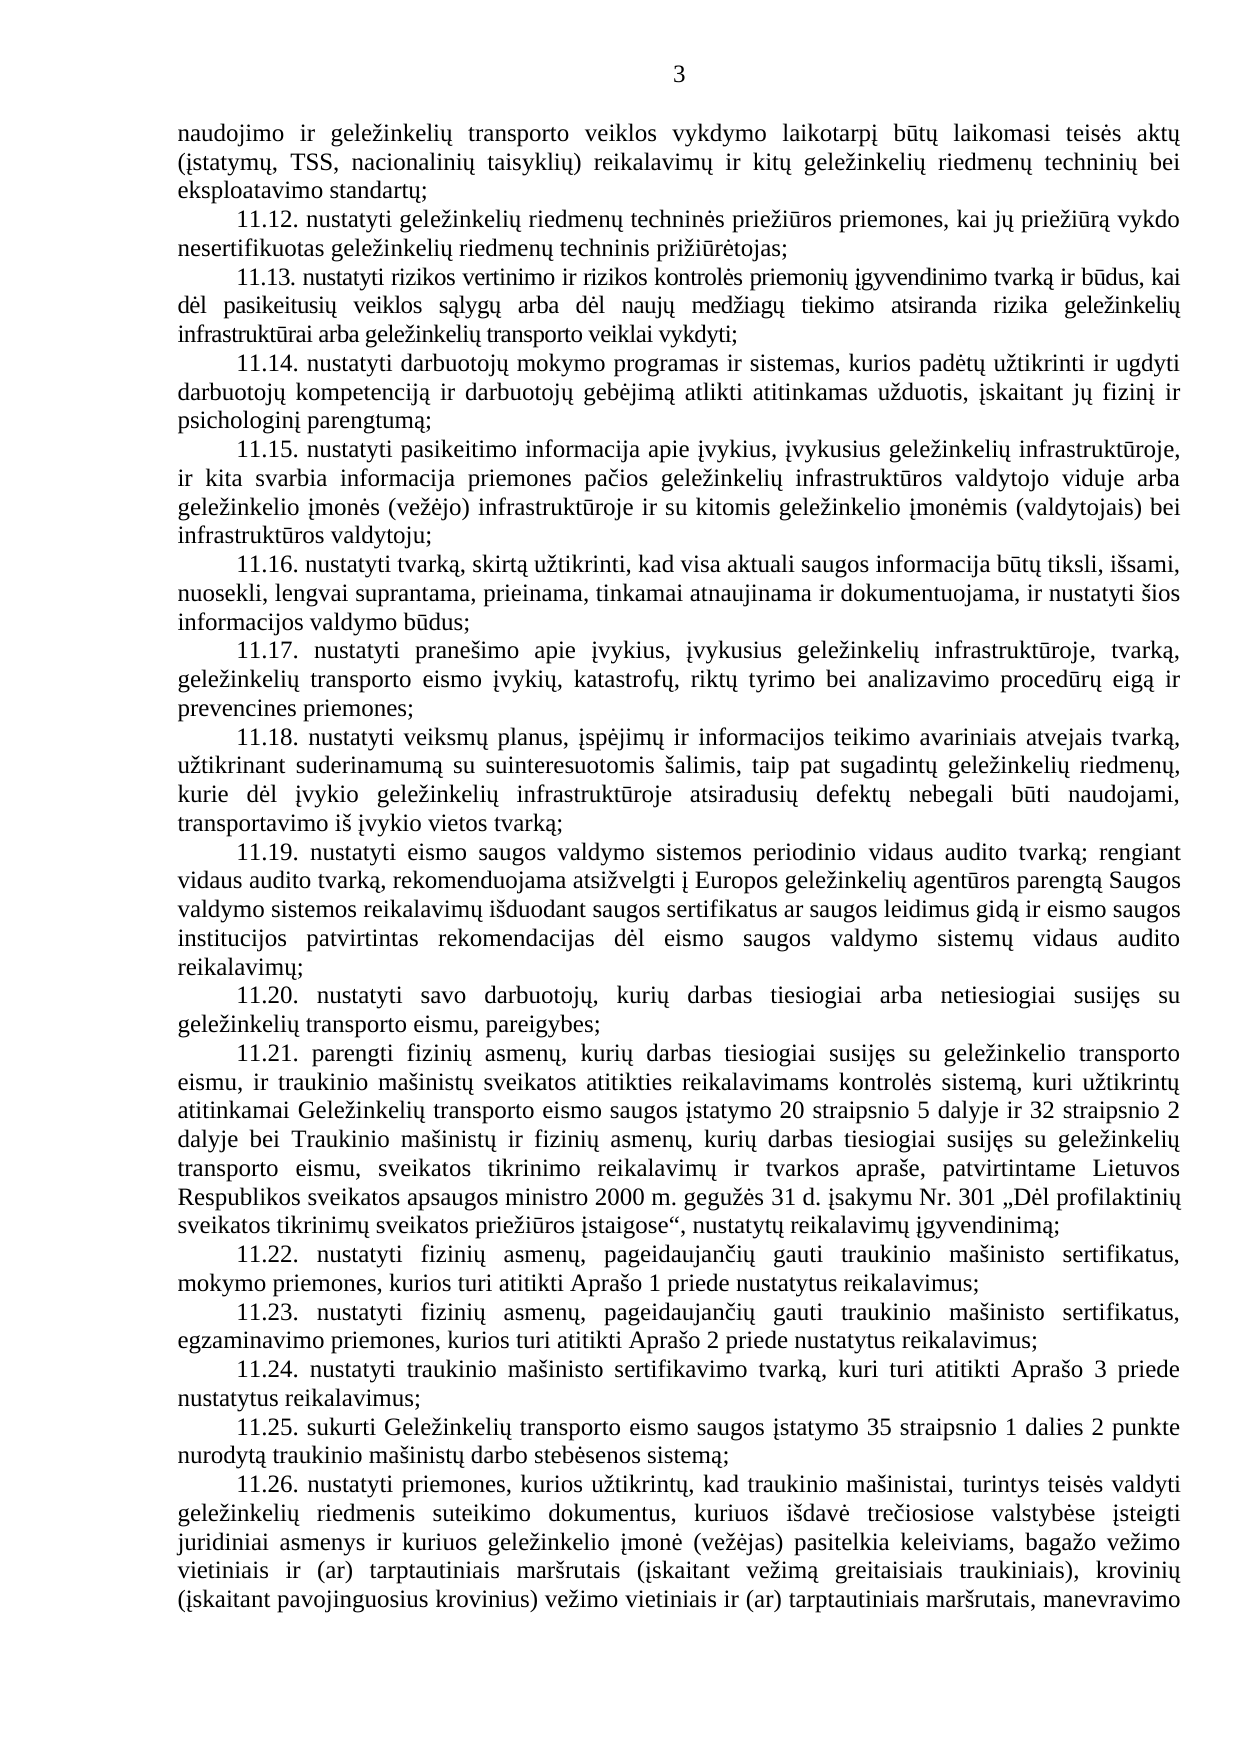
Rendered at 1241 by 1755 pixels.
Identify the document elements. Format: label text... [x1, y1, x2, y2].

text 11.16. nustatyti tvarką, skirtą užtikrinti, kad visa aktuali saugos informacija būtų tiksli, išsami, nuosekli, lengvai suprantama, prieinama, tinkamai atnaujinama ir dokumentuojama, ir nustatyti šios informacijos valdymo būdus; [177, 549, 1181, 636]
text 11.19. nustatyti eismo saugos valdymo sistemos periodinio vidaus audito tvarką; rengiant vidaus audito tvarką, rekomenduojama atsižvelgti į Europos geležinkelių agentūros parengtą Saugos valdymo sistemos reikalavimų išduodant saugos sertifikatus ar saugos leidimus gidą ir eismo saugos institucijos patvirtintas rekomendacijas dėl eismo saugos valdymo sistemų vidaus audito reikalavimų; [177, 837, 1181, 981]
text 11.18. nustatyti veiksmų planus, įspėjimų ir informacijos teikimo avariniais atvejais tvarką, užtikrinant suderinamumą su suinteresuotomis šalimis, taip pat sugadintų geležinkelių riedmenų, kurie dėl įvykio geležinkelių infrastruktūroje atsiradusių defektų nebegali būti naudojami, transportavimo iš įvykio vietos tvarką; [177, 722, 1181, 837]
text 11.23. nustatyti fizinių asmenų, pageidaujančių gauti traukinio mašinisto sertifikatus, egzaminavimo priemones, kurios turi atitikti Aprašo 2 priede nustatytus reikalavimus; [177, 1297, 1181, 1354]
text 11.24. nustatyti traukinio mašinisto sertifikavimo tvarką, kuri turi atitikti Aprašo 3 priede nustatytus reikalavimus; [177, 1354, 1181, 1412]
text 11.14. nustatyti darbuotojų mokymo programas ir sistemas, kurios padėtų užtikrinti ir ugdyti darbuotojų kompetenciją ir darbuotojų gebėjimą atlikti atitinkamas užduotis, įskaitant jų fizinį ir psichologinį parengtumą; [177, 348, 1181, 434]
text 11.20. nustatyti savo darbuotojų, kurių darbas tiesiogiai arba netiesiogiai susijęs su geležinkelių transporto eismu, pareigybes; [177, 981, 1181, 1038]
text 11.17. nustatyti pranešimo apie įvykius, įvykusius geležinkelių infrastruktūroje, tvarką, geležinkelių transporto eismo įvykių, katastrofų, riktų tyrimo bei analizavimo procedūrų eigą ir prevencines priemones; [177, 636, 1181, 722]
text 11.13. nustatyti rizikos vertinimo ir rizikos kontrolės priemonių įgyvendinimo tvarką ir būdus, kai dėl pasikeitusių veiklos sąlygų arba dėl naujų medžiagų tiekimo atsiranda rizika geležinkelių infrastruktūrai arba geležinkelių transporto veiklai vykdyti; [177, 262, 1181, 348]
text 11.15. nustatyti pasikeitimo informacija apie įvykius, įvykusius geležinkelių infrastruktūroje, ir kita svarbia informacija priemones pačios geležinkelių infrastruktūros valdytojo viduje arba geležinkelio įmonės (vežėjo) infrastruktūroje ir su kitomis geležinkelio įmonėmis (valdytojais) bei infrastruktūros valdytoju; [177, 434, 1181, 549]
text 11.12. nustatyti geležinkelių riedmenų techninės priežiūros priemones, kai jų priežiūrą vykdo nesertifikuotas geležinkelių riedmenų techninis prižiūrėtojas; [177, 204, 1181, 262]
text 11.26. nustatyti priemones, kurios užtikrintų, kad traukinio mašinistai, turintys teisės valdyti geležinkelių riedmenis suteikimo dokumentus, kuriuos išdavė trečiosiose valstybėse įsteigti juridiniai asmenys ir kuriuos geležinkelio įmonė (vežėjas) pasitelkia keleiviams, bagažo vežimo vietiniais ir (ar) tarptautiniais maršrutais (įskaitant vežimą greitaisiais traukiniais), krovinių (įskaitant pavojinguosius krovinius) vežimo vietiniais ir (ar) tarptautiniais maršrutais, manevravimo [177, 1469, 1181, 1613]
text 11.22. nustatyti fizinių asmenų, pageidaujančių gauti traukinio mašinisto sertifikatus, mokymo priemones, kurios turi atitikti Aprašo 1 priede nustatytus reikalavimus; [177, 1239, 1181, 1297]
text naudojimo ir geležinkelių transporto veiklos vykdymo laikotarpį būtų laikomasi teisės aktų (įstatymų, TSS, nacionalinių taisyklių) reikalavimų ir kitų geležinkelių riedmenų techninių bei eksploatavimo standartų; [177, 118, 1181, 204]
text 11.21. parengti fizinių asmenų, kurių darbas tiesiogiai susijęs su geležinkelio transporto eismu, ir traukinio mašinistų sveikatos atitikties reikalavimams kontrolės sistemą, kuri užtikrintų atitinkamai Geležinkelių transporto eismo saugos įstatymo 20 straipsnio 5 dalyje ir 32 straipsnio 2 dalyje bei Traukinio mašinistų ir fizinių asmenų, kurių darbas tiesiogiai susijęs su geležinkelių transporto eismu, sveikatos tikrinimo reikalavimų ir tvarkos apraše, patvirtintame Lietuvos Respublikos sveikatos apsaugos ministro 2000 m. gegužės 31 d. įsakymu Nr. 301 „Dėl profilaktinių sveikatos tikrinimų sveikatos priežiūros įstaigose“, nustatytų reikalavimų įgyvendinimą; [177, 1038, 1181, 1239]
text 11.25. sukurti Geležinkelių transporto eismo saugos įstatymo 35 straipsnio 1 dalies 2 punkte nurodytą traukinio mašinistų darbo stebėsenos sistemą; [177, 1412, 1181, 1469]
